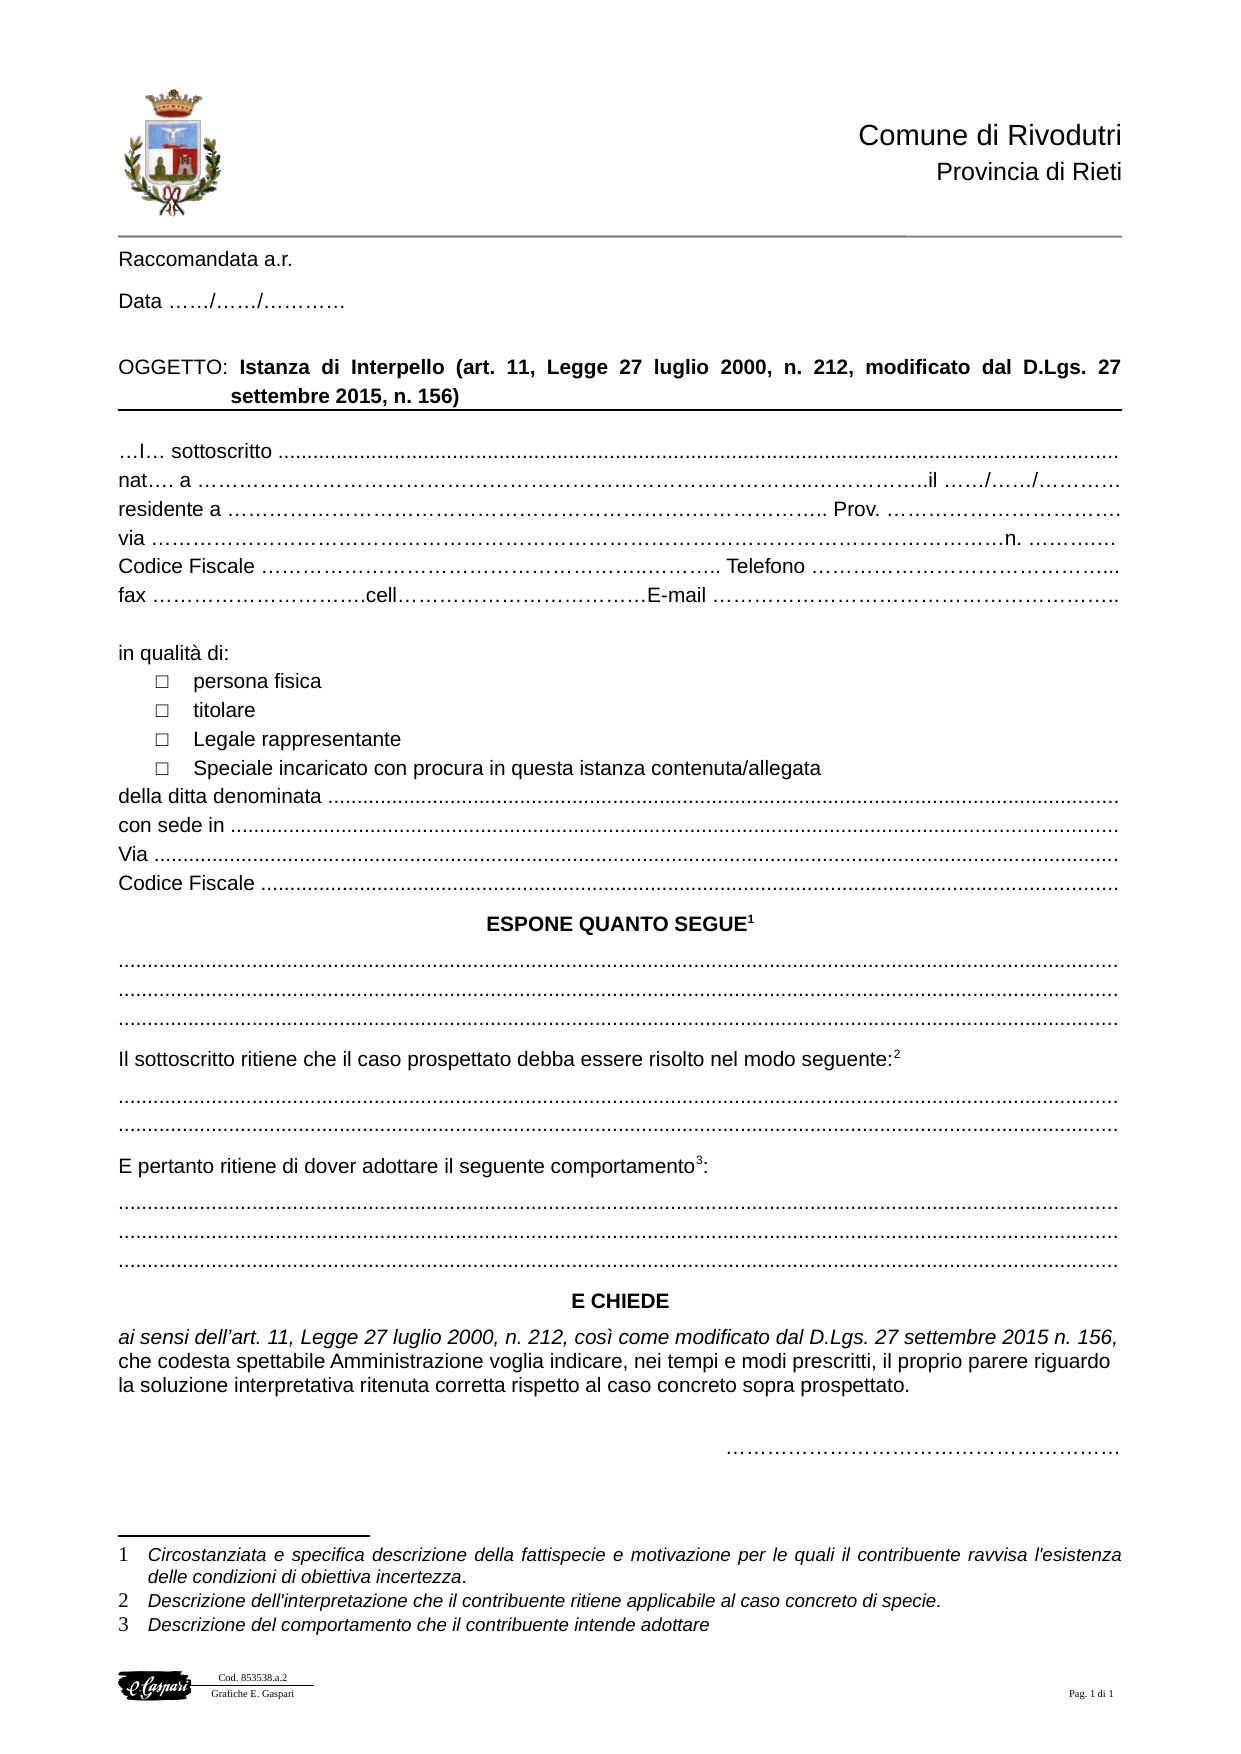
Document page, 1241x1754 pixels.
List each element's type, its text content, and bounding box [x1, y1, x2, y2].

text Descrizione del comportamento che il contribuente intende adottare [118, 1612, 1122, 1636]
text E CHIEDE [118, 1289, 1122, 1313]
text OGGETTO: Istanza di Interpello (art. 11, Legge 27 luglio 2000, n. 212, modificato dal D.Lgs. 27 settembre 2015, n. 156) [118, 355, 1122, 409]
list persona fisica [156, 669, 1122, 693]
text ai sensi dell’art. 11, Legge 27 luglio 2000, n. 212, così come modificato dal D.Lgs. 27 settembre 2015 n. 156, che codesta spettabile Amministrazione voglia indicare, nei tempi e modi prescritti, il proprio parere riguardo la soluzione interpretativa ritenuta corretta rispetto al caso concreto sopra prospettato. [118, 1325, 1122, 1397]
text della ditta denominata [118, 784, 1122, 808]
text ………………………………………………… [723, 1434, 1122, 1458]
text Il sottoscritto ritiene che il caso prospettato debba essere risolto nel modo seguente: [118, 1047, 1122, 1071]
text nat…. a ……………………………………………………………………………..……………..il ……/……/………… [118, 468, 1122, 492]
picture [117, 1670, 192, 1701]
text Comune di Rivodutri [224, 118, 1122, 152]
picture [122, 87, 224, 219]
list Legale rappresentante [156, 727, 1122, 751]
text Data ……/……/………… [118, 288, 1122, 312]
text residente a ………………………………………………………….……………….. Prov. ……………………………. [118, 497, 1122, 521]
text fax ………………………….cell………………………………E-mail ………………………………………………….. [118, 583, 1122, 607]
text Raccomandata a.r. [118, 247, 1122, 271]
text con sede in [118, 813, 1122, 837]
list titolare [156, 698, 1122, 722]
text via ……………………………………………………………………………………………………………n. ……….… [118, 526, 1122, 549]
text Circostanziata e specifica descrizione della fattispecie e motivazione per le quali il contribuente ravvisa l'esistenza delle condizioni di obiettiva incertezza. [118, 1542, 1122, 1588]
text Codice Fiscale [118, 871, 1122, 894]
text E pertanto ritiene di dover adottare il seguente comportamento: [118, 1153, 1122, 1177]
text ESPONE QUANTO SEGUE [118, 912, 1122, 936]
text in qualità di: [118, 641, 1122, 664]
text Descrizione dell'interpretazione che il contribuente ritiene applicabile al caso concreto di specie. [118, 1588, 1122, 1612]
text Codice Fiscale ………………………………………………..……….. Telefono ……………………………………... [118, 554, 1122, 578]
text Provincia di Rieti [224, 157, 1122, 185]
list Speciale incaricato con procura in questa istanza contenuta/allegata [156, 756, 1122, 779]
text …I… sottoscritto [118, 439, 1122, 463]
text Via [118, 842, 1122, 866]
